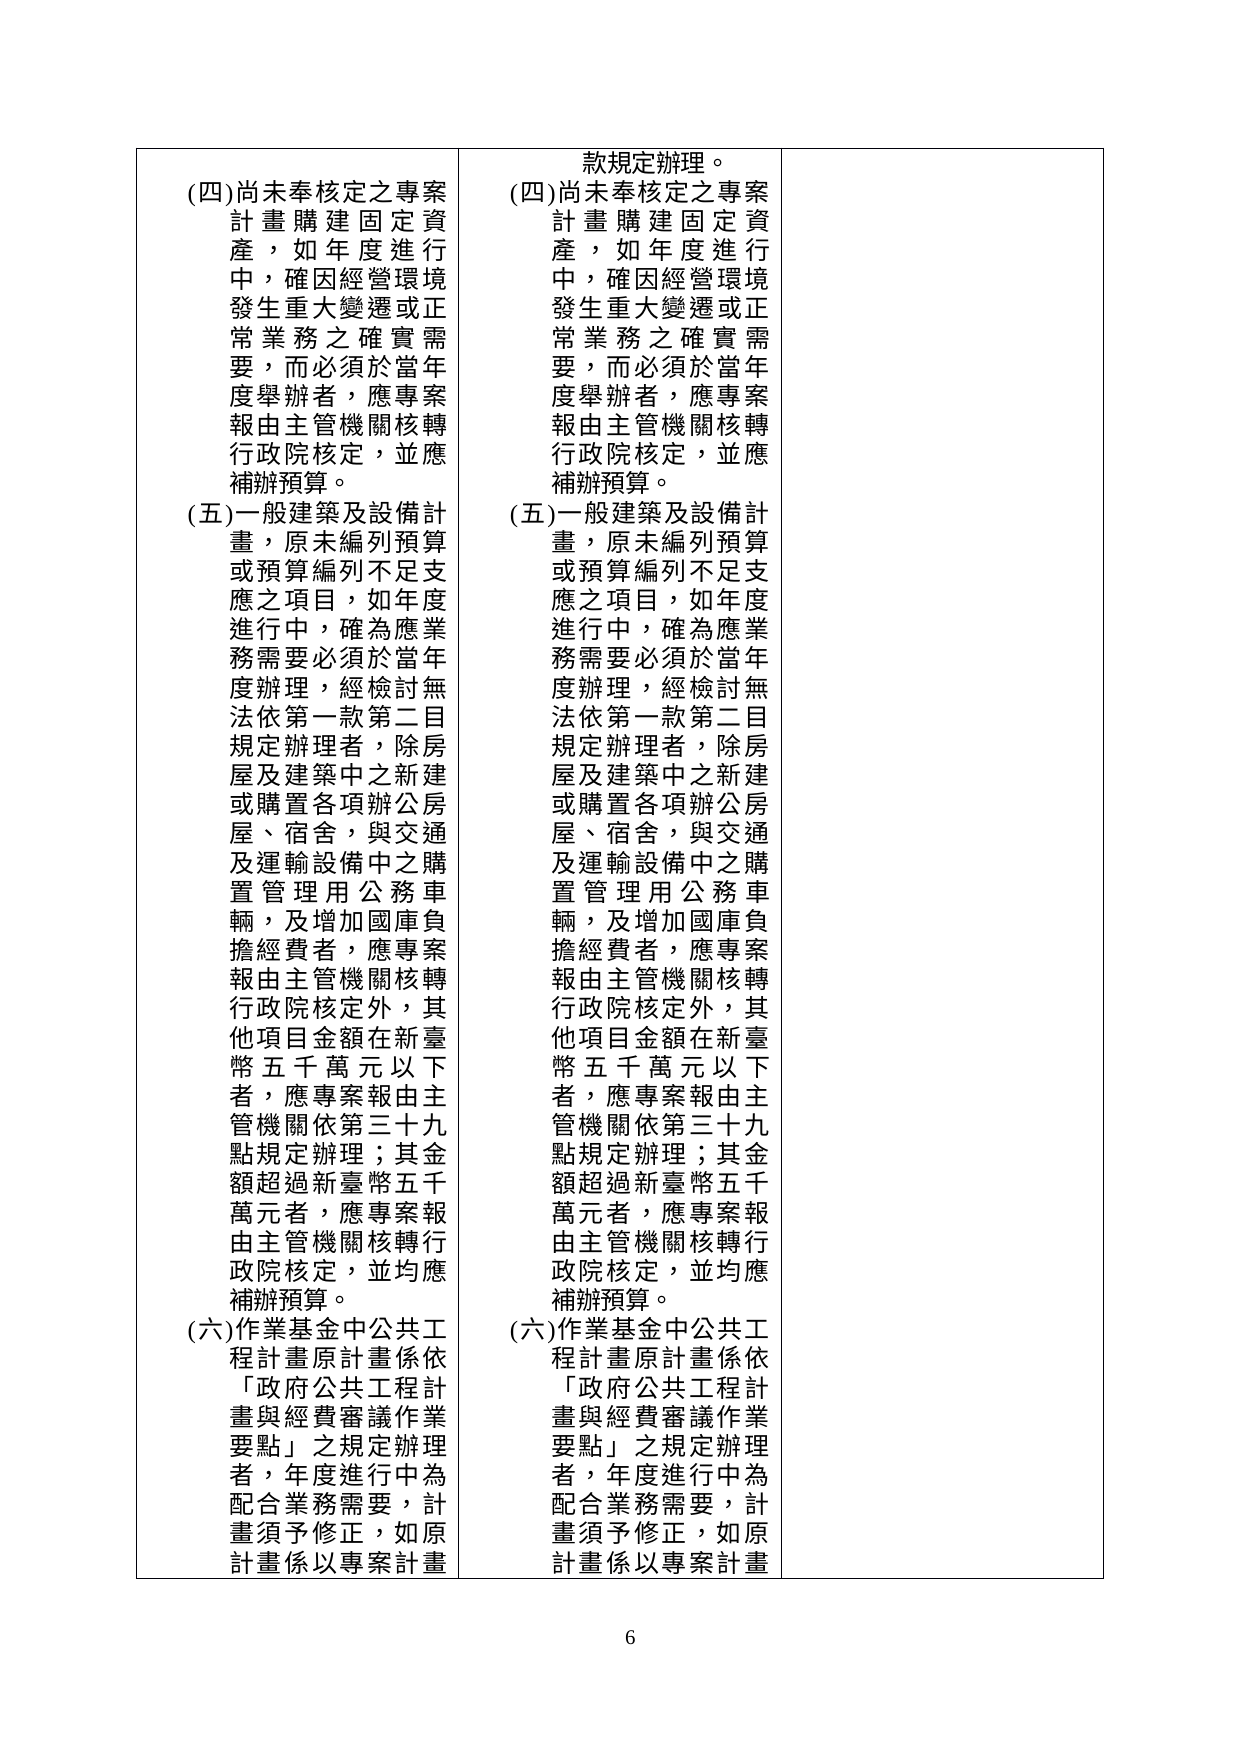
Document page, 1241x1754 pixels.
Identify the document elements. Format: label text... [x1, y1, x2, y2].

table_cell (四)尚未奉核定之專案計畫購建固定資產，如年度進行中，確因經營環境發生重大變遷或正常業務之確實需要，而必須於當年度舉辦者，應專案報由主管機關核轉行政院核定，並應補辦預算。 (五)一般建築及設備計畫，原未編列預算或預算編列不足支應之項目，如年度進行中，確為應業務需要必須於當年度辦理，經檢討無法依第一款第二目規定辦理者，除房屋及建築中之新建或購置各項辦公房屋、宿舍，與交通及運輸設備中之購置管理用公務車輛，及增加國庫負擔經費者，應專案報由主管機關核轉行政院核定外，其他項目金額在新臺幣五千萬元以下者，應專案報由主管機關依第三十九點規定辦理；其金額超過新臺幣五千萬元者，應專案報由主管機關核轉行政院核定，並均應補辦預算。 (六)作業基金中公共工程計畫原計畫係依「政府公共工程計畫與經費審議作業要點」之規定辦理者，年度進行中為配合業務需要，計畫須予修正，如原計畫係以專案計畫 [137, 149, 458, 1578]
table_cell [782, 149, 1103, 1578]
table_cell 款規定辦理。 (四)尚未奉核定之專案計畫購建固定資產，如年度進行中，確因經營環境發生重大變遷或正常業務之確實需要，而必須於當年度舉辦者，應專案報由主管機關核轉行政院核定，並應補辦預算。 (五)一般建築及設備計畫，原未編列預算或預算編列不足支應之項目，如年度進行中，確為應業務需要必須於當年度辦理，經檢討無法依第一款第二目規定辦理者，除房屋及建築中之新建或購置各項辦公房屋、宿舍，與交通及運輸設備中之購置管理用公務車輛，及增加國庫負擔經費者，應專案報由主管機關核轉行政院核定外，其他項目金額在新臺幣五千萬元以下者，應專案報由主管機關依第三十九點規定辦理；其金額超過新臺幣五千萬元者，應專案報由主管機關核轉行政院核定，並均應補辦預算。 (六)作業基金中公共工程計畫原計畫係依「政府公共工程計畫與經費審議作業要點」之規定辦理者，年度進行中為配合業務需要，計畫須予修正，如原計畫係以專案計畫 [459, 149, 781, 1578]
